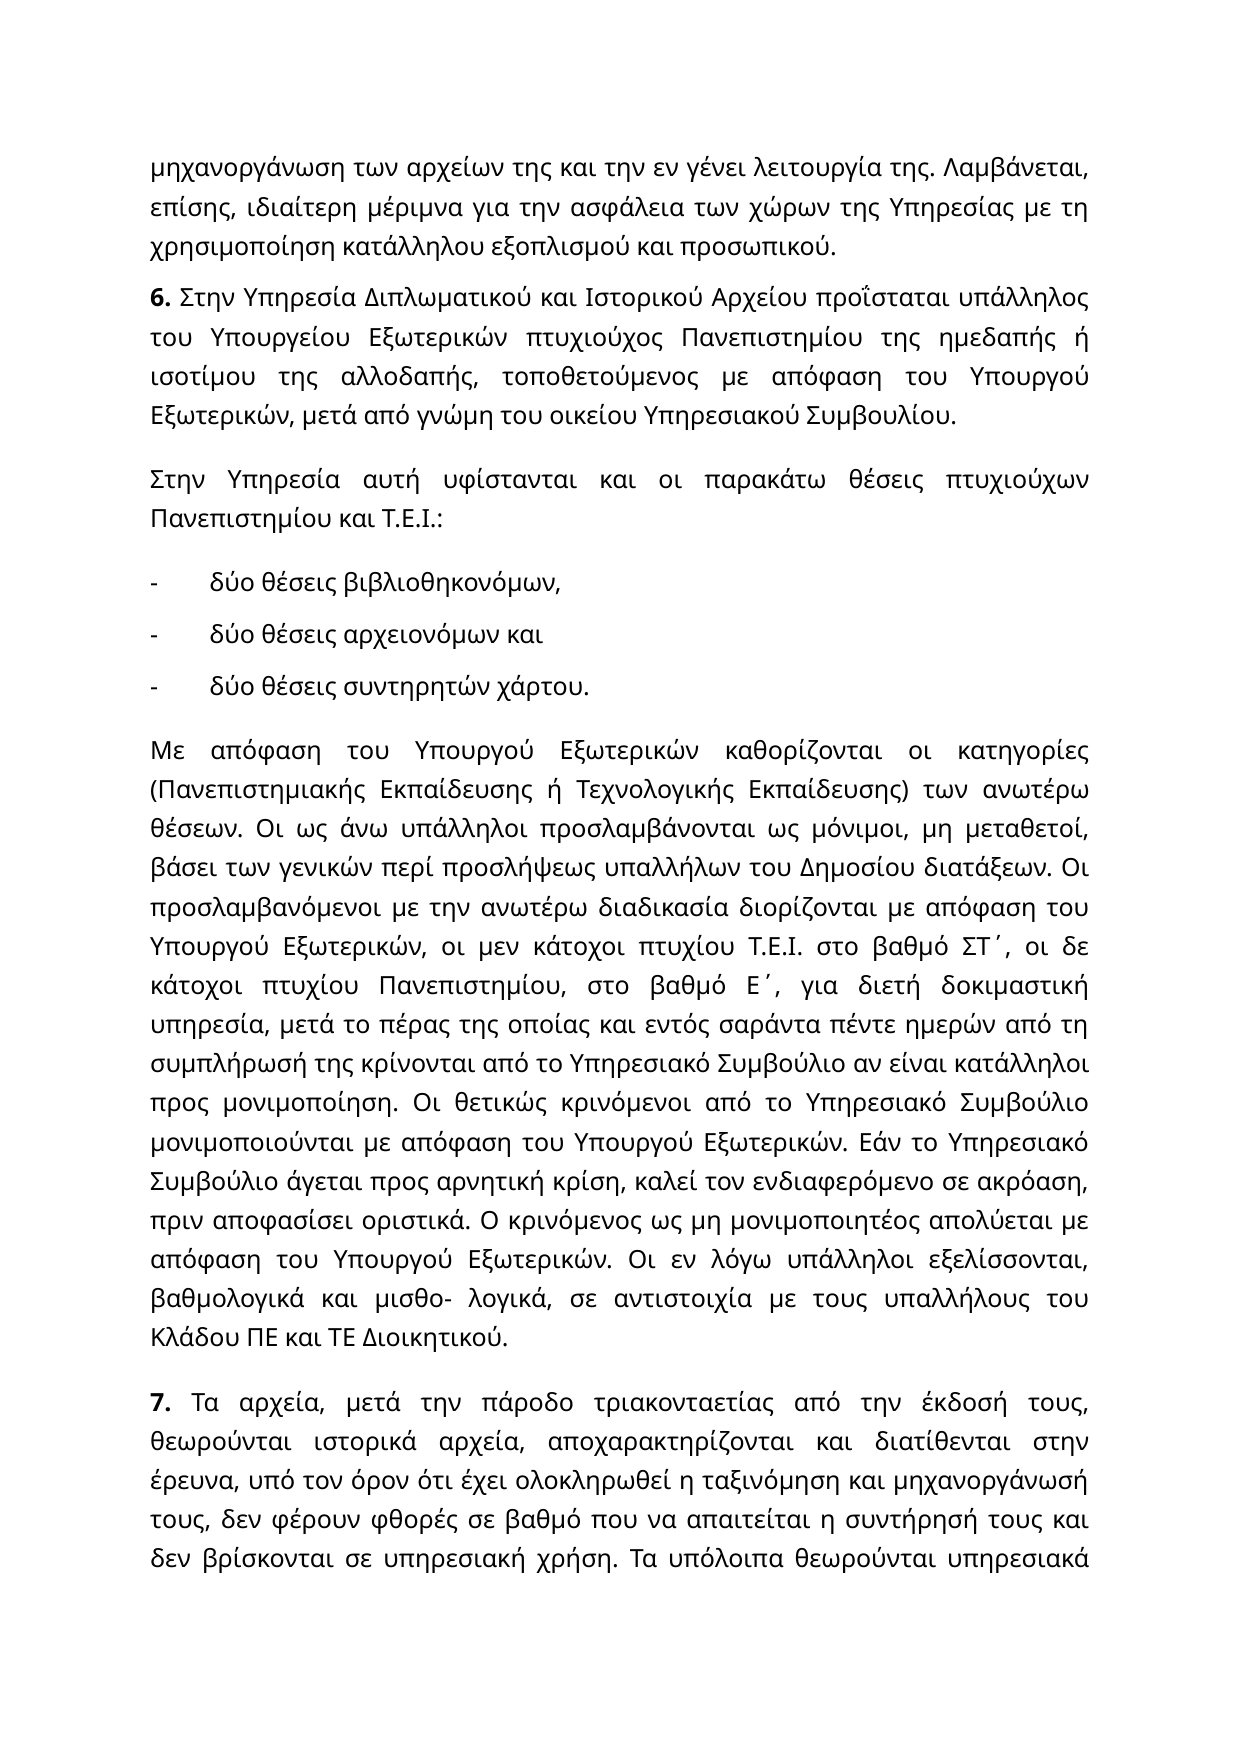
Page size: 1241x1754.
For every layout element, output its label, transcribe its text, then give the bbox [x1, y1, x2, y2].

list - δύο θέσεις αρχειονόμων και [150, 617, 1090, 651]
text μηχανοργάνωση των αρχείων της και την εν γένει λειτουργία της. Λαμβάνεται, επίσης, ιδιαίτερη μέριμνα για την ασφάλεια των χώρων της Υπηρεσίας με τη χρησιμοποίηση κατάλληλου εξοπλισμού και προσωπικού. [150, 150, 1090, 262]
list - δύο θέσεις βιβλιοθηκονόμων, [150, 565, 1090, 599]
text 7. Τα αρχεία, μετά την πάροδο τριακονταετίας από την έκδοσή τους, θεωρούνται ιστορικά αρχεία, αποχαρακτηρίζονται και διατίθενται στην έρευνα, υπό τον όρον ότι έχει ολοκληρωθεί η ταξινόμηση και μηχανοργάνωσή τους, δεν φέρουν φθορές σε βαθμό που να απαιτείται η συντήρησή τους και δεν βρίσκονται σε υπηρεσιακή χρήση. Τα υπόλοιπα θεωρούνται υπηρεσιακά [150, 1384, 1090, 1575]
text 6. Στην Υπηρεσία Διπλωματικού και Ιστορικού Αρχείου προΐσταται υπάλληλος του Υπουργείου Εξωτερικών πτυχιούχος Πανεπιστημίου της ημεδαπής ή ισοτίμου της αλλοδαπής, τοποθετούμενος με απόφαση του Υπουργού Εξωτερικών, μετά από γνώμη του οικείου Υπηρεσιακού Συμβουλίου. [150, 280, 1090, 432]
text Με απόφαση του Υπουργού Εξωτερικών καθορίζονται οι κατηγορίες (Πανεπιστημιακής Εκπαίδευσης ή Τεχνολογικής Εκπαίδευσης) των ανωτέρω θέσεων. Οι ως άνω υπάλληλοι προσλαμβάνονται ως μόνιμοι, μη μεταθετοί, βάσει των γενικών περί προσλήψεως υπαλλήλων του Δημοσίου διατάξεων. Οι προσλαμβανόμενοι με την ανωτέρω διαδικασία διορίζονται με απόφαση του Υπουργού Εξωτερικών, οι μεν κάτοχοι πτυχίου Τ.Ε.Ι. στο βαθμό ΣΤ΄, οι δε κάτοχοι πτυχίου Πανεπιστημίου, στο βαθμό Ε΄, για διετή δοκιμαστική υπηρεσία, μετά το πέρας της οποίας και εντός σαράντα πέντε ημερών από τη συμπλήρωσή της κρίνονται από το Υπηρεσιακό Συμβούλιο αν είναι κατάλληλοι προς μονιμοποίηση. Οι θετικώς κρινόμενοι από το Υπηρεσιακό Συμβούλιο μονιμοποιούνται με απόφαση του Υπουργού Εξωτερικών. Εάν το Υπηρεσιακό Συμβούλιο άγεται προς αρνητική κρίση, καλεί τον ενδιαφερόμενο σε ακρόαση, πριν αποφασίσει οριστικά. Ο κρινόμενος ως μη μονιμοποιητέος απολύεται με απόφαση του Υπουργού Εξωτερικών. Οι εν λόγω υπάλληλοι εξελίσσονται, βαθμολογικά και μισθο- λογικά, σε αντιστοιχία με τους υπαλλήλους του Κλάδου ΠΕ και ΤΕ Διοικητικού. [150, 732, 1090, 1354]
text Στην Υπηρεσία αυτή υφίστανται και οι παρακάτω θέσεις πτυχιούχων Πανεπιστημίου και Τ.Ε.Ι.: [150, 462, 1090, 535]
list - δύο θέσεις συντηρητών χάρτου. [150, 668, 1090, 702]
